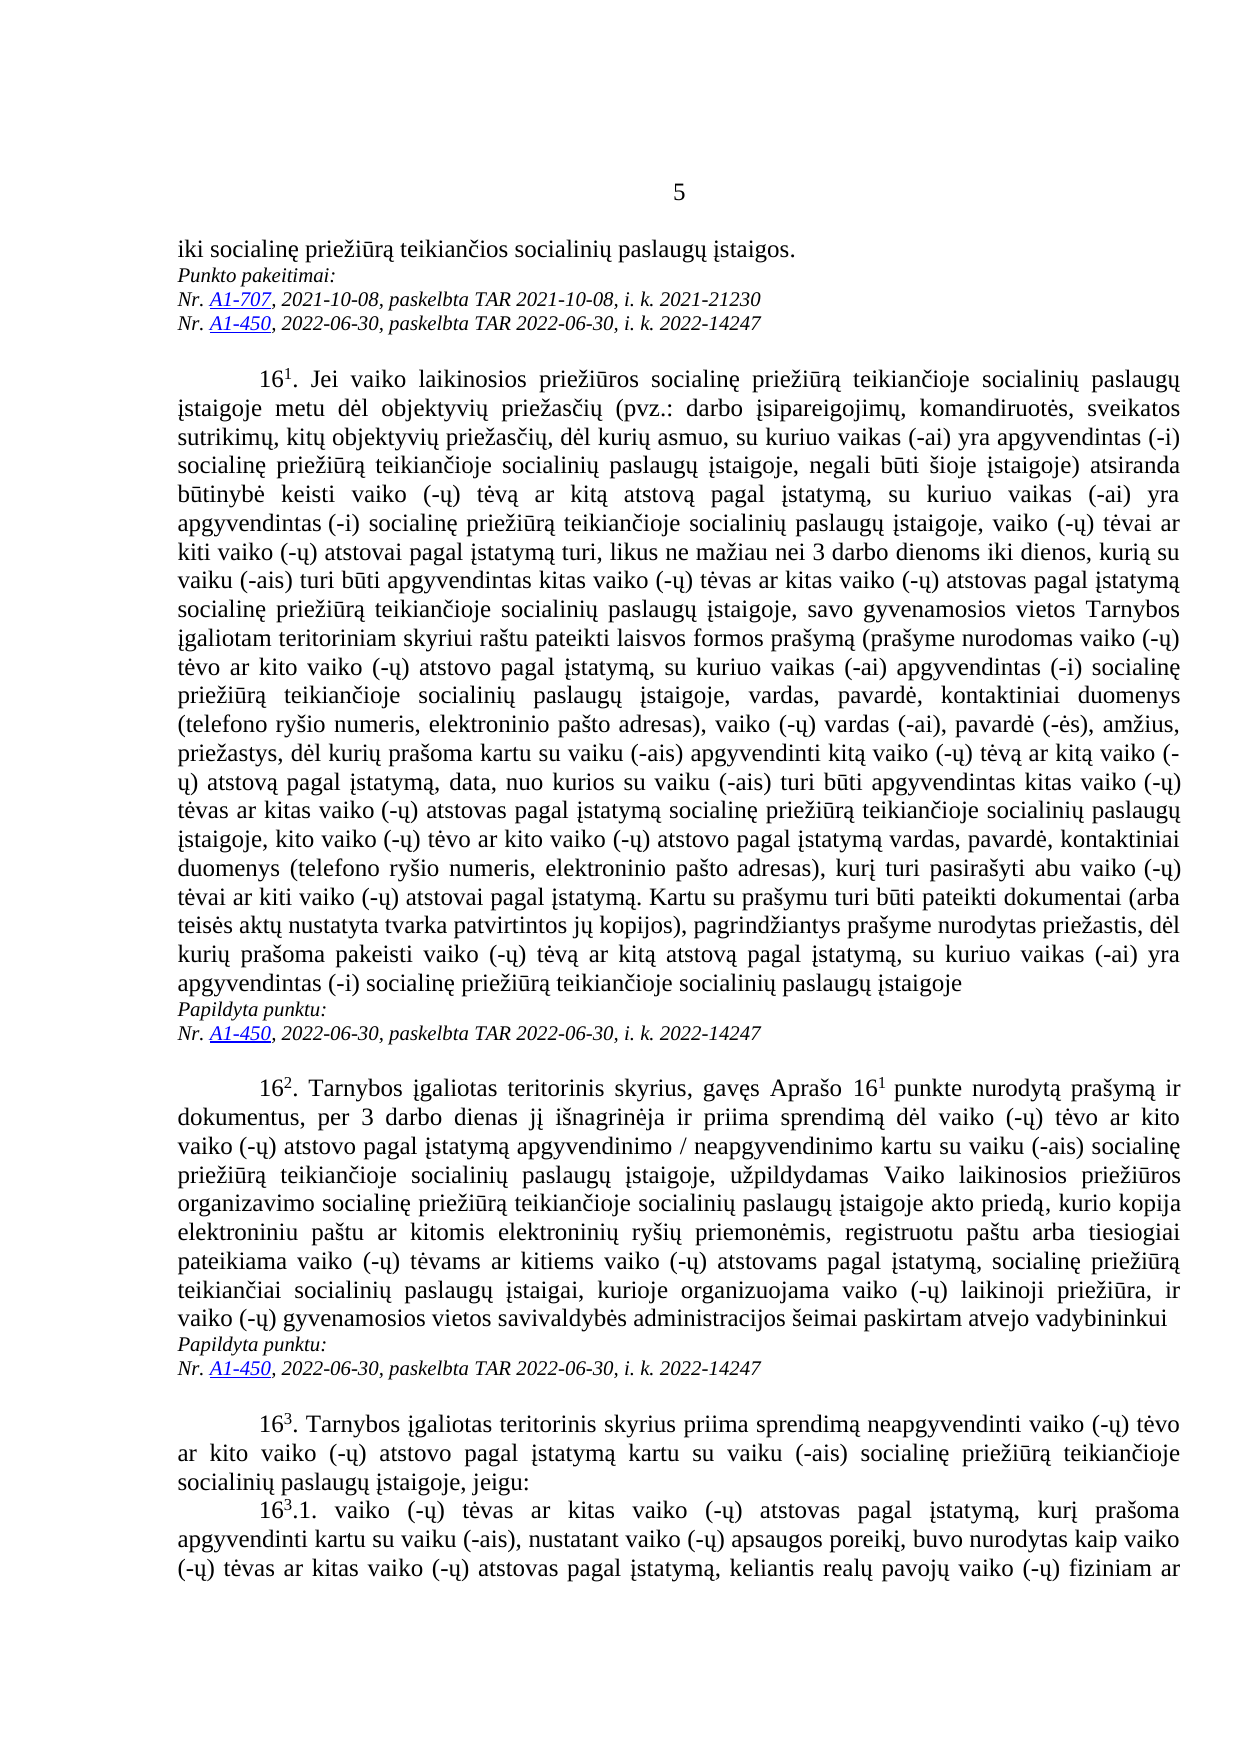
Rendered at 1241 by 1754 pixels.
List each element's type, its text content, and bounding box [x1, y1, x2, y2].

text Nr. A1-707, 2021-10-08, paskelbta TAR 2021-10-08, i. k. 2021-21230 [177, 287, 1181, 311]
text 163. Tarnybos įgaliotas teritorinis skyrius priima sprendimą neapgyvendinti vaiko (-ų) tėvo ar kito vaiko (-ų) atstovo pagal įstatymą kartu su vaiku (-ais) socialinę priežiūrą teikiančioje socialinių paslaugų įstaigoje, jeigu: [177, 1409, 1181, 1495]
text Nr. A1-450, 2022-06-30, paskelbta TAR 2022-06-30, i. k. 2022-14247 [177, 311, 1181, 335]
text iki socialinę priežiūrą teikiančios socialinių paslaugų įstaigos. [177, 234, 1181, 263]
text 163.1. vaiko (-ų) tėvas ar kitas vaiko (-ų) atstovas pagal įstatymą, kurį prašoma apgyvendinti kartu su vaiku (-ais), nustatant vaiko (-ų) apsaugos poreikį, buvo nurodytas kaip vaiko (-ų) tėvas ar kitas vaiko (-ų) atstovas pagal įstatymą, keliantis realų pavojų vaiko (-ų) fiziniam ar [177, 1495, 1181, 1582]
text Punkto pakeitimai: [177, 263, 1181, 287]
text 161. Jei vaiko laikinosios priežiūros socialinę priežiūrą teikiančioje socialinių paslaugų įstaigoje metu dėl objektyvių priežasčių (pvz.: darbo įsipareigojimų, komandiruotės, sveikatos sutrikimų, kitų objektyvių priežasčių, dėl kurių asmuo, su kuriuo vaikas (-ai) yra apgyvendintas (-i) socialinę priežiūrą teikiančioje socialinių paslaugų įstaigoje, negali būti šioje įstaigoje) atsiranda būtinybė keisti vaiko (-ų) tėvą ar kitą atstovą pagal įstatymą, su kuriuo vaikas (-ai) yra apgyvendintas (-i) socialinę priežiūrą teikiančioje socialinių paslaugų įstaigoje, vaiko (-ų) tėvai ar kiti vaiko (-ų) atstovai pagal įstatymą turi, likus ne mažiau nei 3 darbo dienoms iki dienos, kurią su vaiku (-ais) turi būti apgyvendintas kitas vaiko (-ų) tėvas ar kitas vaiko (-ų) atstovas pagal įstatymą socialinę priežiūrą teikiančioje socialinių paslaugų įstaigoje, savo gyvenamosios vietos Tarnybos įgaliotam teritoriniam skyriui raštu pateikti laisvos formos prašymą (prašyme nurodomas vaiko (-ų) tėvo ar kito vaiko (-ų) atstovo pagal įstatymą, su kuriuo vaikas (-ai) apgyvendintas (-i) socialinę priežiūrą teikiančioje socialinių paslaugų įstaigoje, vardas, pavardė, kontaktiniai duomenys (telefono ryšio numeris, elektroninio pašto adresas), vaiko (-ų) vardas (-ai), pavardė (-ės), amžius, priežastys, dėl kurių prašoma kartu su vaiku (-ais) apgyvendinti kitą vaiko (-ų) tėvą ar kitą vaiko (-ų) atstovą pagal įstatymą, data, nuo kurios su vaiku (-ais) turi būti apgyvendintas kitas vaiko (-ų) tėvas ar kitas vaiko (-ų) atstovas pagal įstatymą socialinę priežiūrą teikiančioje socialinių paslaugų įstaigoje, kito vaiko (-ų) tėvo ar kito vaiko (-ų) atstovo pagal įstatymą vardas, pavardė, kontaktiniai duomenys (telefono ryšio numeris, elektroninio pašto adresas), kurį turi pasirašyti abu vaiko (-ų) tėvai ar kiti vaiko (-ų) atstovai pagal įstatymą. Kartu su prašymu turi būti pateikti dokumentai (arba teisės aktų nustatyta tvarka patvirtintos jų kopijos), pagrindžiantys prašyme nurodytas priežastis, dėl kurių prašoma pakeisti vaiko (-ų) tėvą ar kitą atstovą pagal įstatymą, su kuriuo vaikas (-ai) yra apgyvendintas (-i) socialinę priežiūrą teikiančioje socialinių paslaugų įstaigoje [177, 364, 1181, 997]
text 162. Tarnybos įgaliotas teritorinis skyrius, gavęs Aprašo 161 punkte nurodytą prašymą ir dokumentus, per 3 darbo dienas jį išnagrinėja ir priima sprendimą dėl vaiko (-ų) tėvo ar kito vaiko (-ų) atstovo pagal įstatymą apgyvendinimo / neapgyvendinimo kartu su vaiku (-ais) socialinę priežiūrą teikiančioje socialinių paslaugų įstaigoje, užpildydamas Vaiko laikinosios priežiūros organizavimo socialinę priežiūrą teikiančioje socialinių paslaugų įstaigoje akto priedą, kurio kopija elektroniniu paštu ar kitomis elektroninių ryšių priemonėmis, registruotu paštu arba tiesiogiai pateikiama vaiko (-ų) tėvams ar kitiems vaiko (-ų) atstovams pagal įstatymą, socialinę priežiūrą teikiančiai socialinių paslaugų įstaigai, kurioje organizuojama vaiko (-ų) laikinoji priežiūra, ir vaiko (-ų) gyvenamosios vietos savivaldybės administracijos šeimai paskirtam atvejo vadybininkui [177, 1073, 1181, 1332]
text Papildyta punktu: [177, 997, 1181, 1021]
text Nr. A1-450, 2022-06-30, paskelbta TAR 2022-06-30, i. k. 2022-14247 [177, 1021, 1181, 1045]
text Nr. A1-450, 2022-06-30, paskelbta TAR 2022-06-30, i. k. 2022-14247 [177, 1356, 1181, 1380]
text Papildyta punktu: [177, 1332, 1181, 1356]
